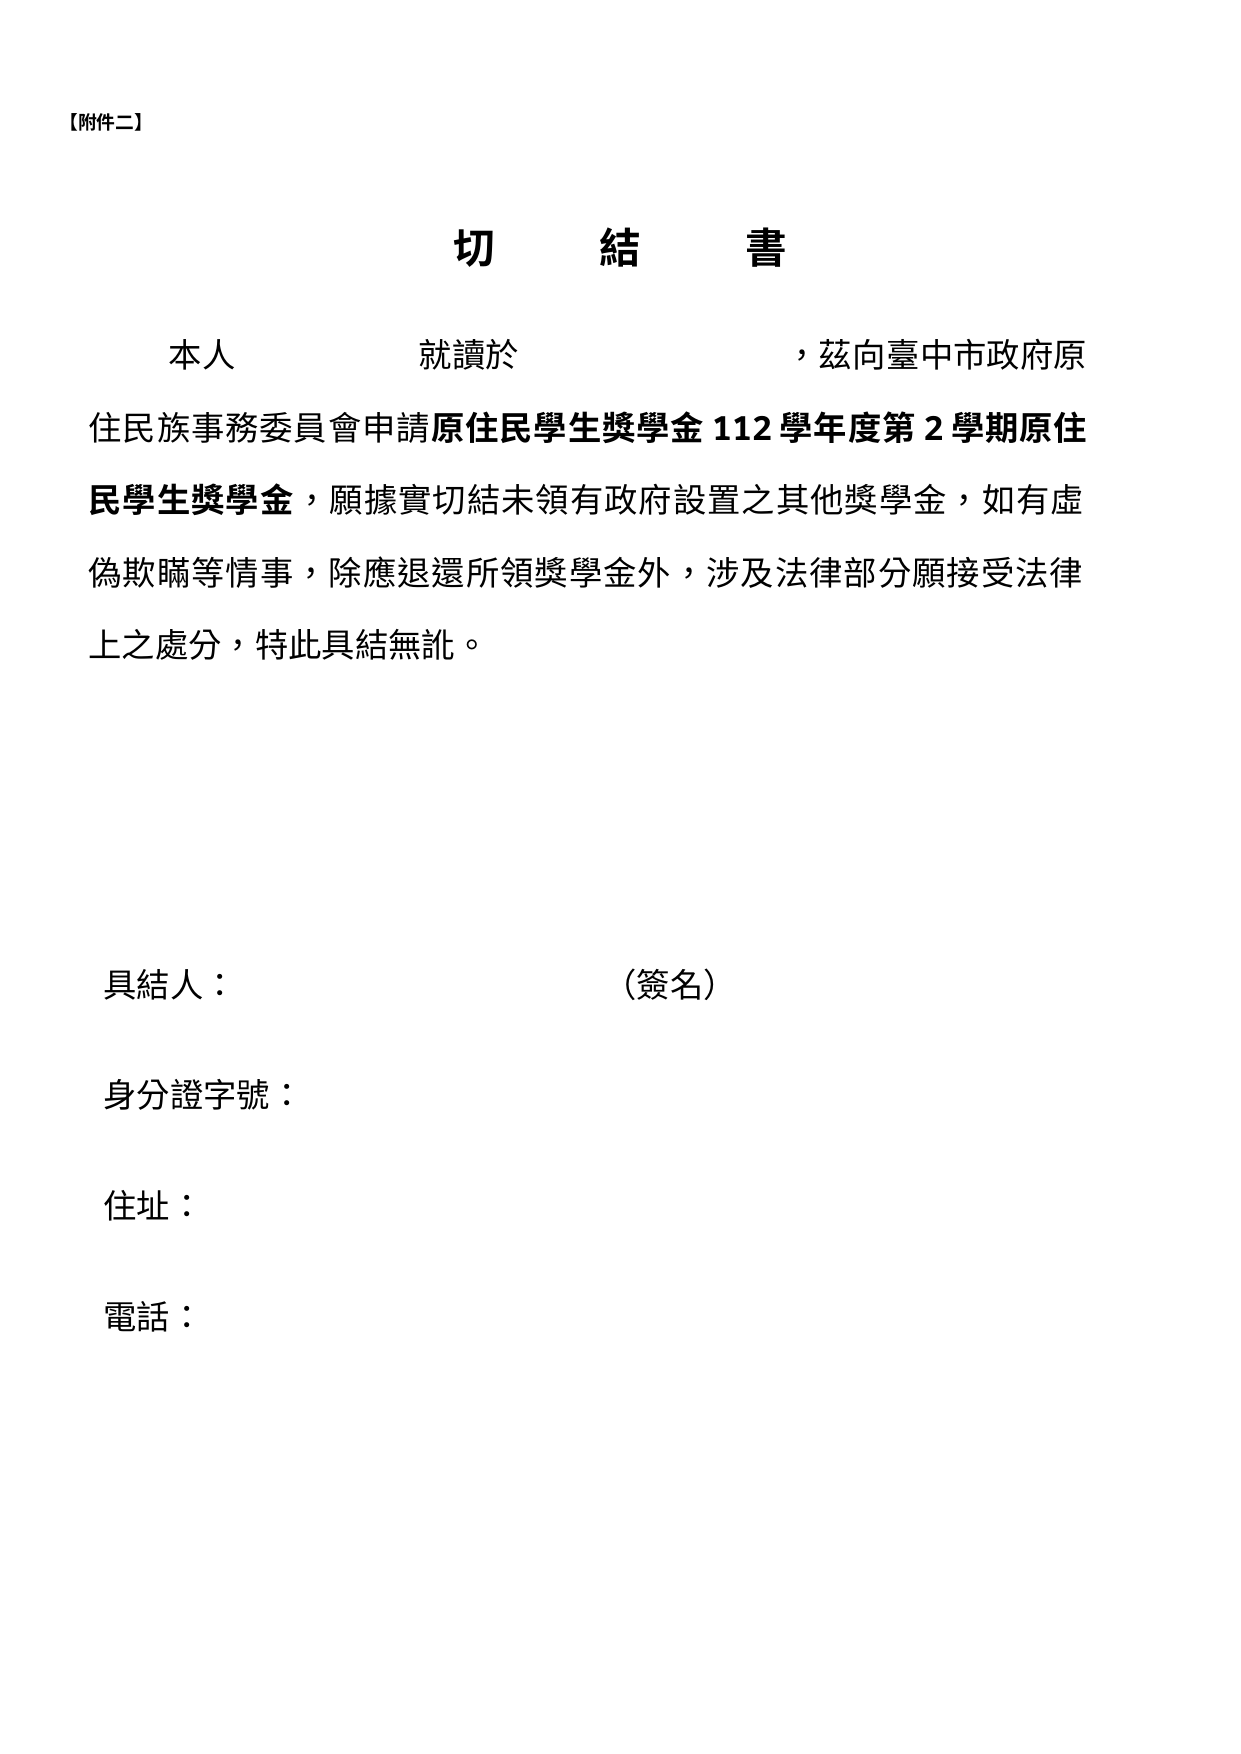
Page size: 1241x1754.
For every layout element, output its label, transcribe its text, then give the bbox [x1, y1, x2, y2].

text 本人 就讀於 ，茲向臺中市政府原住民族事務委員會申請原住民學生獎學金112學年度第2學期原住民學生獎學金，願據實切結未領有政府設置之其他獎學金，如有虛偽欺瞞等情事，除應退還所領獎學金外，涉及法律部分願接受法律上之處分，特此具結無訛。 [88, 329, 1087, 667]
text 【附件二】 [59, 108, 1181, 135]
text 切 結 書 [59, 204, 1181, 267]
text 住址： [103, 1162, 1181, 1225]
text 身分證字號： [103, 1052, 1181, 1114]
text 電話： [103, 1273, 1181, 1336]
text 具結人： （簽名） [103, 941, 1181, 1003]
